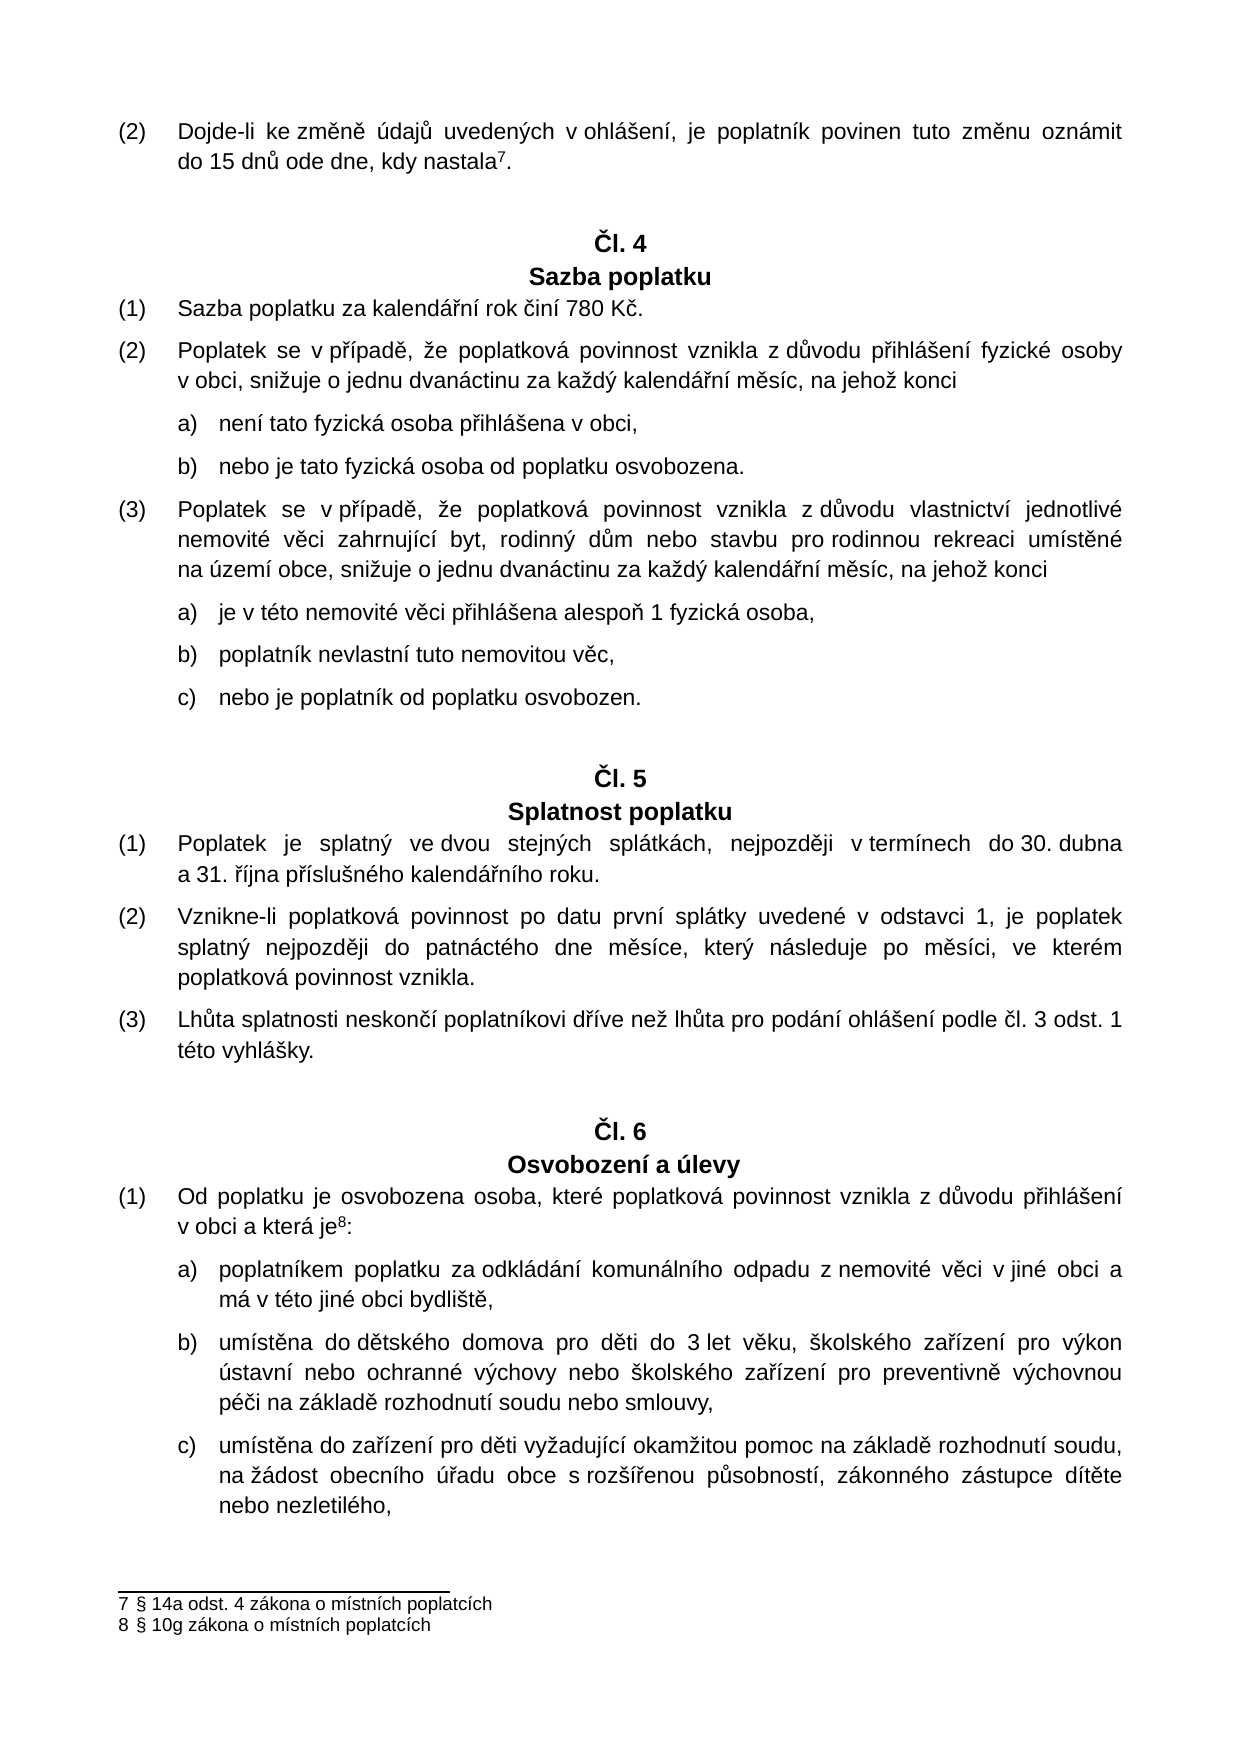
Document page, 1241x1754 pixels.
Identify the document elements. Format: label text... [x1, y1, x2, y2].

list Vznikne-li poplatková povinnost po datu první splátky uvedené v odstavci 1, je poplatek splatný nejpozději do patnáctého dne měsíce, který následuje po měsíci, ve kterém poplatková povinnost vznikla. [118, 903, 1122, 990]
list poplatník nevlastní tuto nemovitou věc, [177, 641, 1122, 668]
list Poplatek se v případě, že poplatková povinnost vznikla z důvodu vlastnictví jednotlivé nemovité věci zahrnující byt, rodinný dům nebo stavbu pro rodinnou rekreaci umístěné na území obce, snižuje o jednu dvanáctinu za každý kalendářní měsíc, na jehož konci [118, 496, 1122, 582]
list Lhůta splatnosti neskončí poplatníkovi dříve než lhůta pro podání ohlášení podle čl. 3 odst. 1 této vyhlášky. [118, 1006, 1122, 1063]
list umístěna do dětského domova pro děti do 3 let věku, školského zařízení pro výkon ústavní nebo ochranné výchovy nebo školského zařízení pro preventivně výchovnou péči na základě rozhodnutí soudu nebo smlouvy, [177, 1329, 1122, 1416]
subtitle Čl. 6 Osvobození a úlevy [118, 1117, 1122, 1179]
list § 10g zákona o místních poplatcích [118, 1614, 1122, 1635]
list není tato fyzická osoba přihlášena v obci, [177, 410, 1122, 437]
list poplatníkem poplatku za odkládání komunálního odpadu z nemovité věci v jiné obci a má v této jiné obci bydliště, [177, 1256, 1122, 1312]
list nebo je tato fyzická osoba od poplatku osvobozena. [177, 453, 1122, 479]
list je v této nemovité věci přihlášena alespoň 1 fyzická osoba, [177, 599, 1122, 625]
list Poplatek je splatný ve dvou stejných splátkách, nejpozději v termínech do 30. dubna a 31. října příslušného kalendářního roku. [118, 830, 1122, 887]
list umístěna do zařízení pro děti vyžadující okamžitou pomoc na základě rozhodnutí soudu, na žádost obecního úřadu obce s rozšířenou působností, zákonného zástupce dítěte nebo nezletilého, [177, 1432, 1122, 1519]
list Od poplatku je osvobozena osoba, které poplatková povinnost vznikla z důvodu přihlášení v obci a která je: [118, 1183, 1122, 1239]
list Sazba poplatku za kalendářní rok činí 780 Kč. [118, 294, 1122, 321]
list Poplatek se v případě, že poplatková povinnost vznikla z důvodu přihlášení fyzické osoby v obci, snižuje o jednu dvanáctinu za každý kalendářní měsíc, na jehož konci [118, 337, 1122, 394]
list § 14a odst. 4 zákona o místních poplatcích [118, 1592, 1122, 1614]
subtitle Čl. 4 Sazba poplatku [118, 228, 1122, 290]
subtitle Čl. 5 Splatnost poplatku [118, 764, 1122, 826]
list nebo je poplatník od poplatku osvobozen. [177, 684, 1122, 711]
list Dojde-li ke změně údajů uvedených v ohlášení, je poplatník povinen tuto změnu oznámit do 15 dnů ode dne, kdy nastala. [118, 118, 1122, 175]
